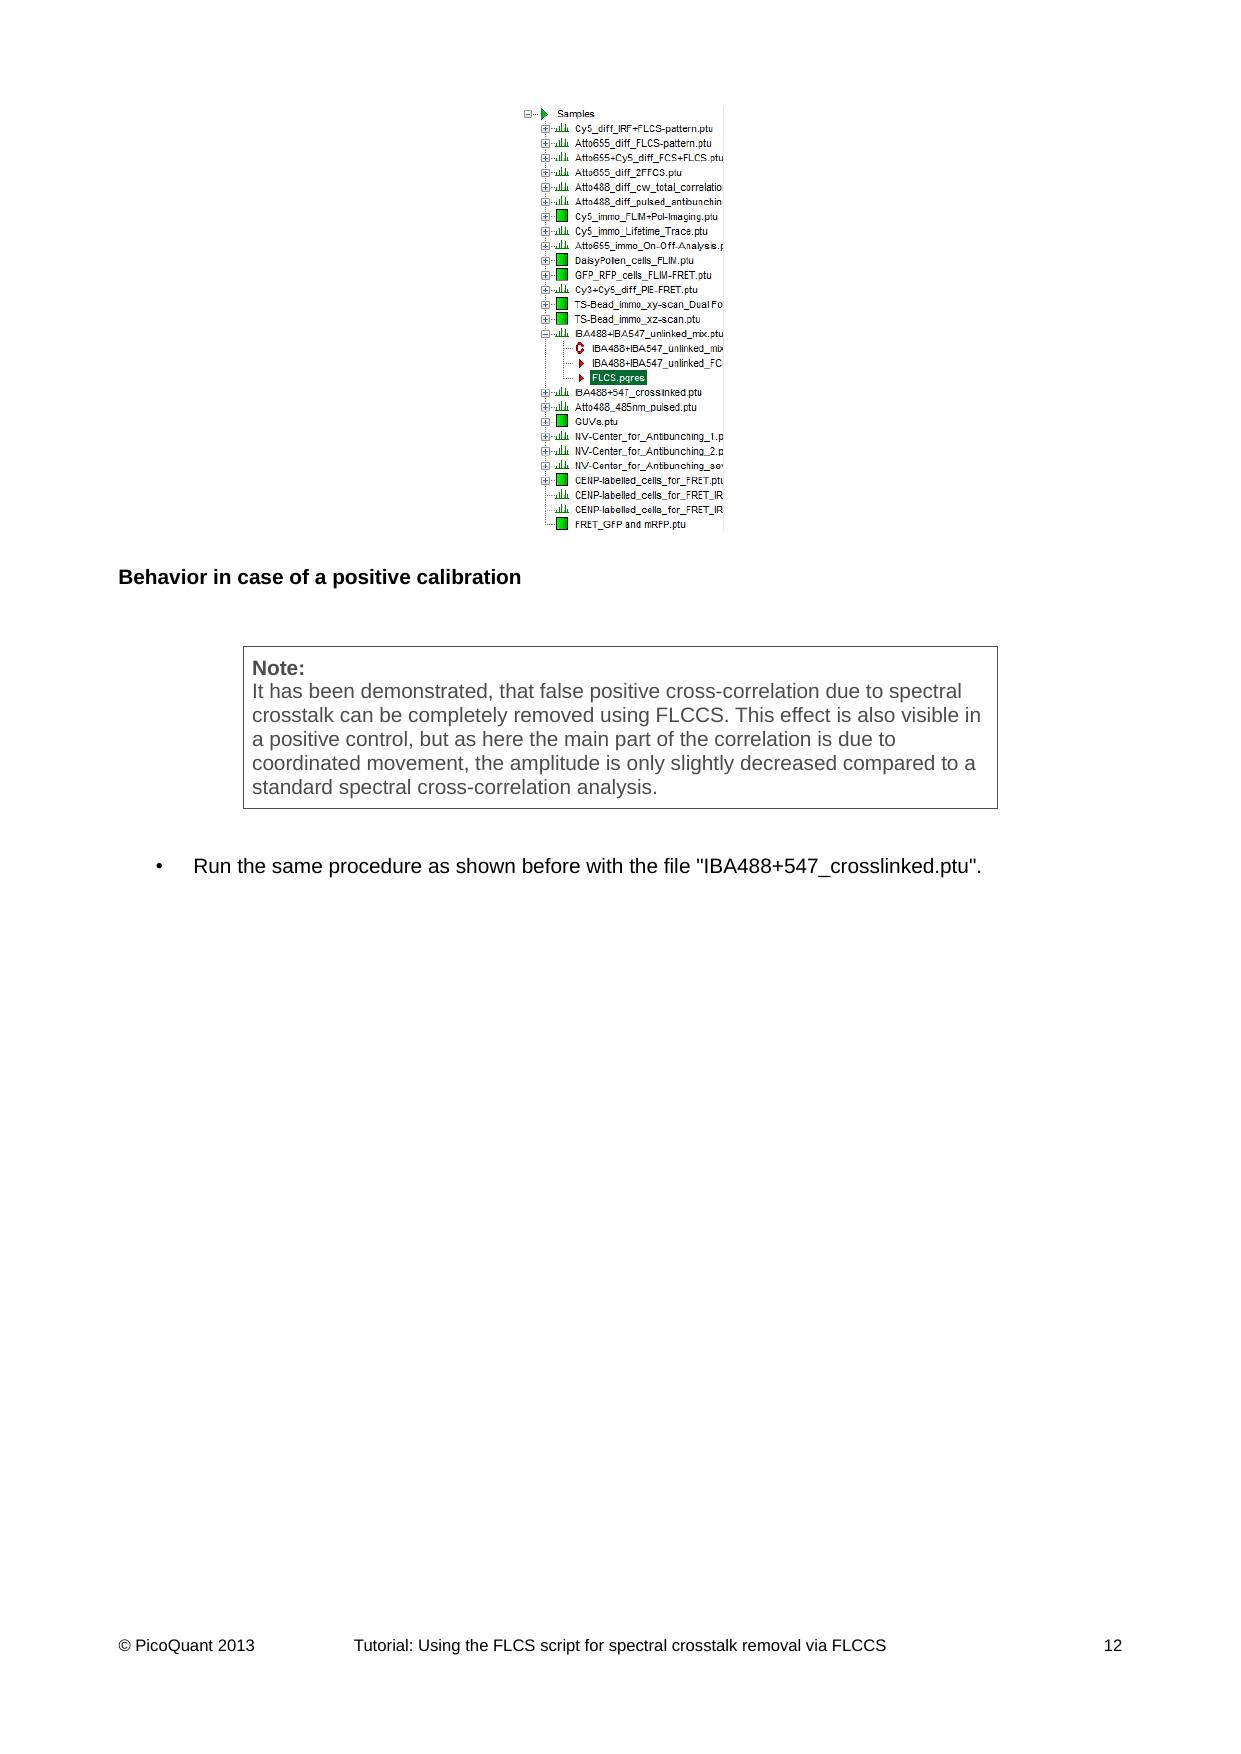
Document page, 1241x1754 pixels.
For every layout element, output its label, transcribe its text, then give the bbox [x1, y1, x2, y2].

text Note: [252, 655, 988, 679]
text Behavior in case of a positive calibration [118, 565, 1122, 589]
picture [517, 106, 724, 532]
list Run the same procedure as shown before with the file "IBA488+547_crosslinked.ptu". [156, 853, 1122, 877]
text It has been demonstrated, that false positive cross-correlation due to spectral crosstalk can be completely removed using FLCCS. This effect is also visible in a positive control, but as here the main part of the correlation is due to coordinated movement, the amplitude is only slightly decreased compared to a standard spectral cross-correlation analysis. [252, 679, 988, 799]
